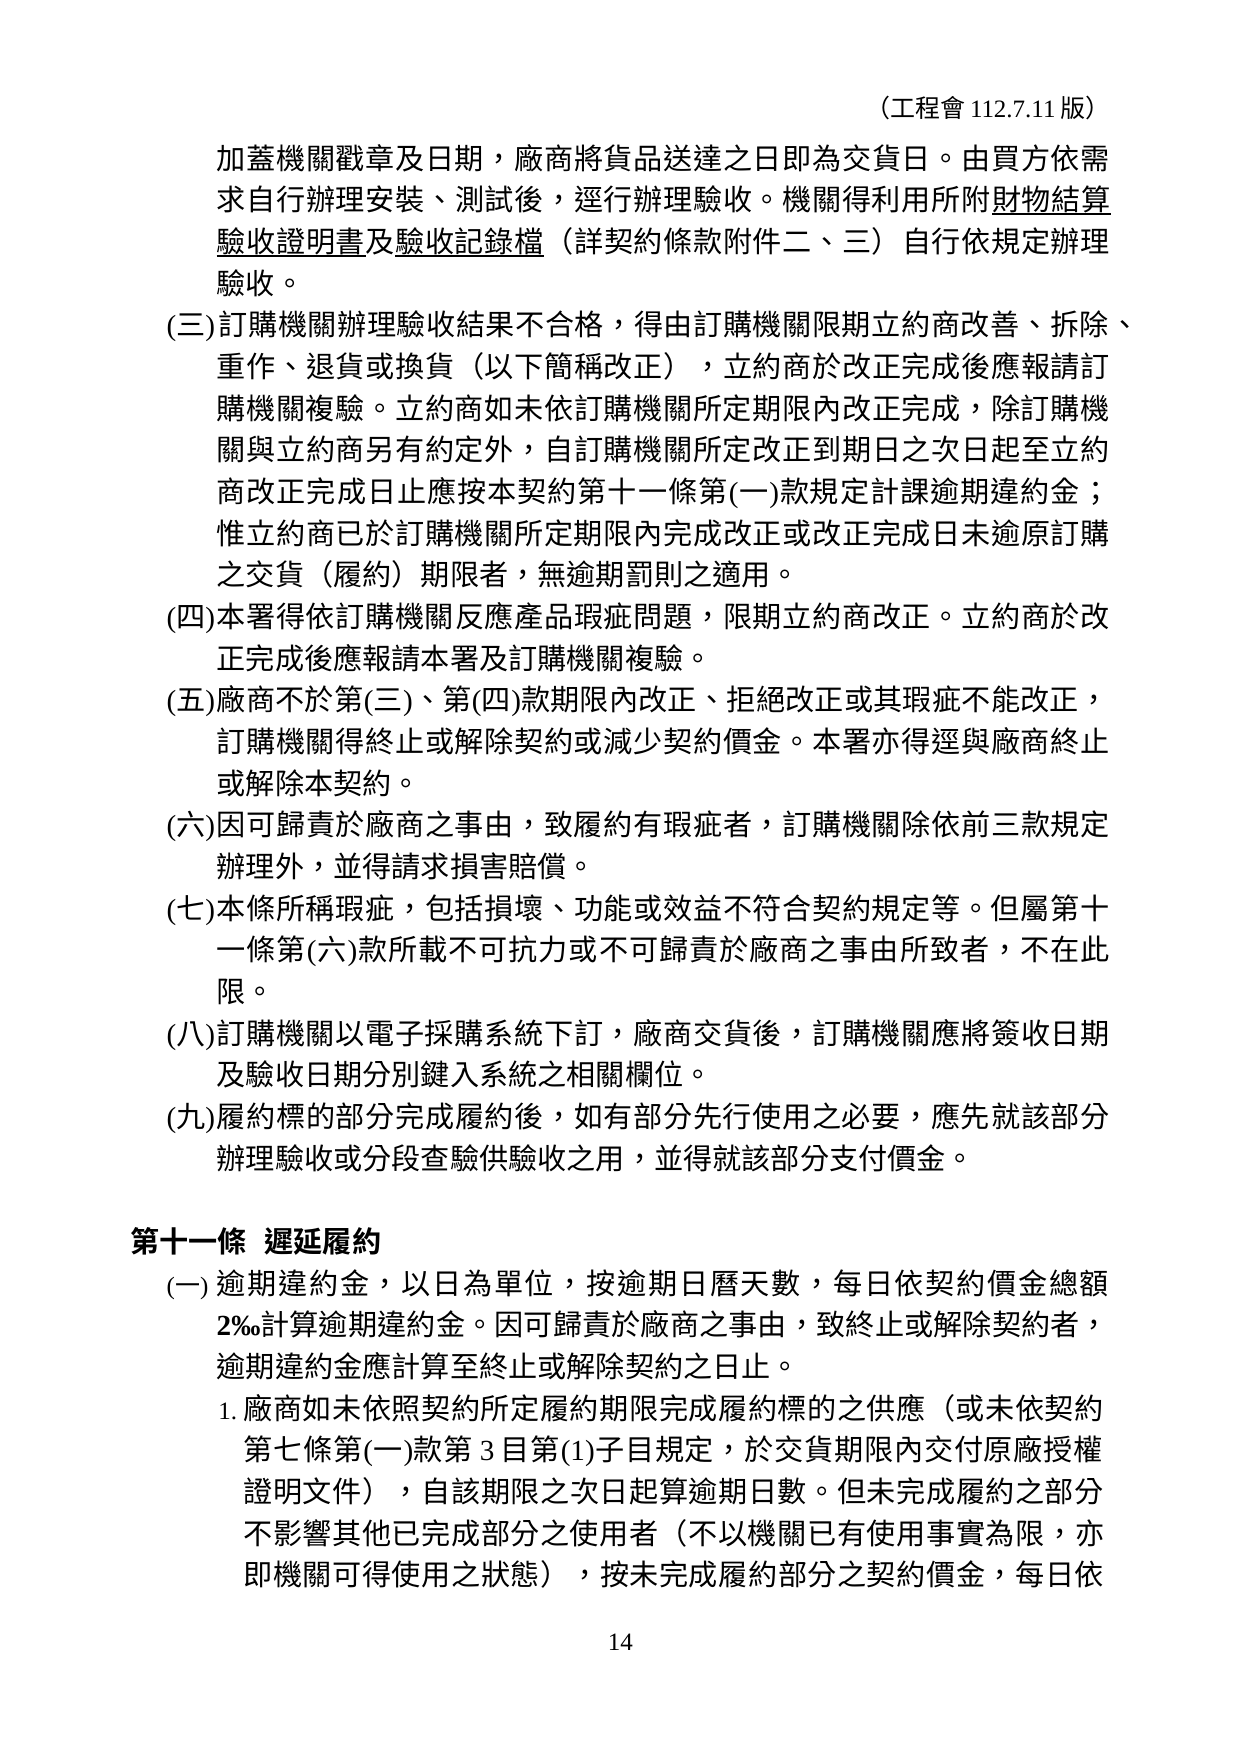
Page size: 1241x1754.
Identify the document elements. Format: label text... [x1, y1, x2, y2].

list 訂購機關以電子採購系統下訂，廠商交貨後，訂購機關應將簽收日期及驗收日期分別鍵入系統之相關欄位。 [166, 1011, 1110, 1094]
list 訂購機關辦理驗收結果不合格，得由訂購機關限期立約商改善、拆除、重作、退貨或換貨（以下簡稱改正），立約商於改正完成後應報請訂購機關複驗。立約商如未依訂購機關所定期限內改正完成，除訂購機關與立約商另有約定外，自訂購機關所定改正到期日之次日起至立約商改正完成日止應按本契約第十一條第(一)款規定計課逾期違約金；惟立約商已於訂購機關所定期限內完成改正或改正完成日未逾原訂購之交貨（履約）期限者，無逾期罰則之適用。 [166, 302, 1110, 594]
list 廠商於交貨時應在包裝容器內附列貨品清單，以供適用機關清點數量。貨品送達適用機關時，應請適用機關在運送公司所出具之送貨證明上加蓋機關戳章及日期，廠商將貨品送達之日即為交貨日。由買方依需求自行辦理安裝、測試後，逕行辦理驗收。機關得利用所附財物結算驗收證明書及驗收記錄檔（詳契約條款附件二、三）自行依規定辦理驗收。 [166, 136, 1110, 302]
list 因可歸責於廠商之事由，致履約有瑕疵者，訂購機關除依前三款規定辦理外，並得請求損害賠償。 [166, 802, 1110, 886]
list 逾期違約金，以日為單位，按逾期日曆天數，每日依契約價金總額2‰計算逾期違約金。因可歸責於廠商之事由，致終止或解除契約者，逾期違約金應計算至終止或解除契約之日止。 [166, 1261, 1110, 1386]
list 本條所稱瑕疵，包括損壞、功能或效益不符合契約規定等。但屬第十一條第(六)款所載不可抗力或不可歸責於廠商之事由所致者，不在此限。 [166, 886, 1110, 1011]
list 履約標的部分完成履約後，如有部分先行使用之必要，應先就該部分辦理驗收或分段查驗供驗收之用，並得就該部分支付價金。 [166, 1094, 1110, 1177]
list 本署得依訂購機關反應產品瑕疵問題，限期立約商改正。立約商於改正完成後應報請本署及訂購機關複驗。 [166, 594, 1110, 677]
list 廠商不於第(三)、第(四)款期限內改正、拒絕改正或其瑕疵不能改正，訂購機關得終止或解除契約或減少契約價金。本署亦得逕與廠商終止或解除本契約。 [166, 677, 1110, 802]
subtitle 遲延履約 [130, 1219, 1110, 1261]
list 廠商如未依照契約所定履約期限完成履約標的之供應（或未依契約第七條第(一)款第3目第(1)子目規定，於交貨期限內交付原廠授權證明文件），自該期限之次日起算逾期日數。但未完成履約之部分不影響其他已完成部分之使用者（不以機關已有使用事實為限，亦即機關可得使用之狀態），按未完成履約部分之契約價金，每日依 [218, 1386, 1104, 1594]
